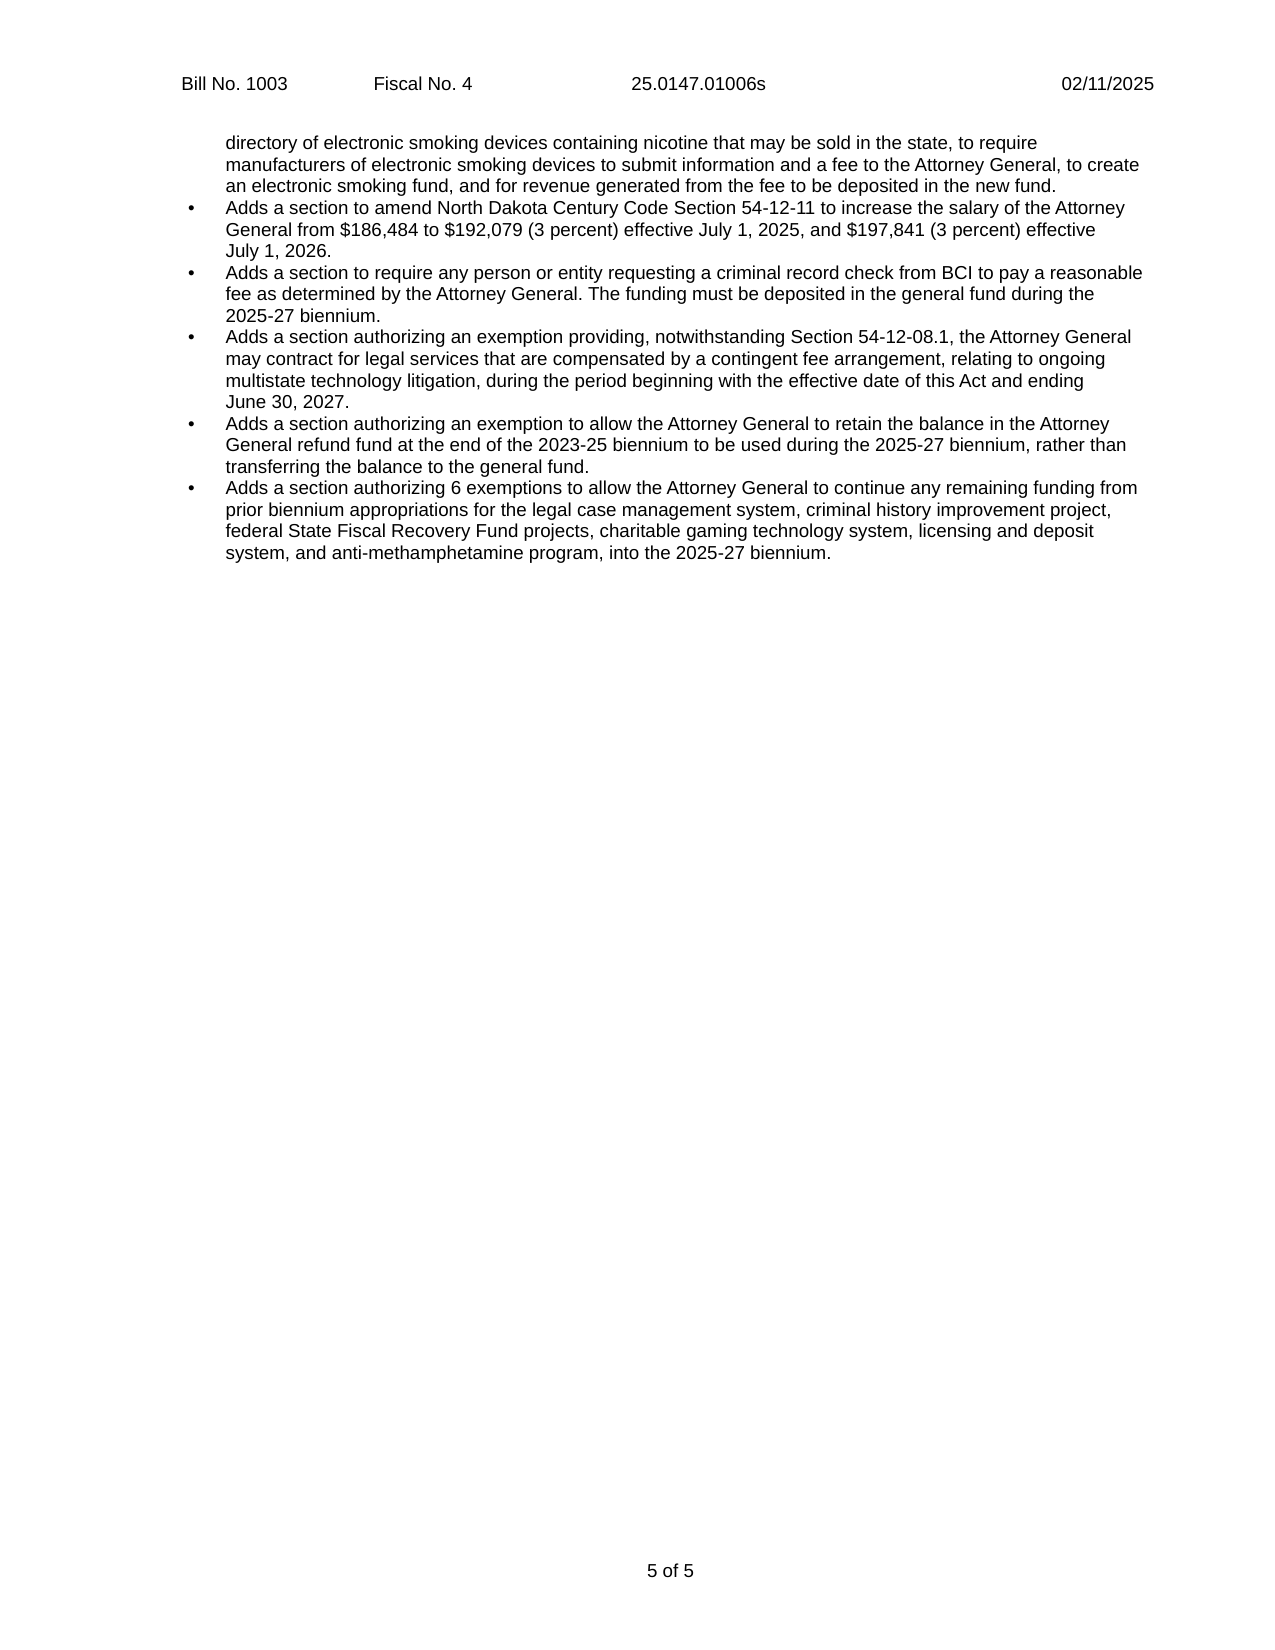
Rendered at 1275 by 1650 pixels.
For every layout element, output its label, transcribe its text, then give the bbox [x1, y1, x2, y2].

list directory of electronic smoking devices containing nicotine that may be sold in the state, to require manufacturers of electronic smoking devices to submit information and a fee to the Attorney General, to create an electronic smoking fund, and for revenue generated from the fee to be deposited in the new fund. [188, 132, 1154, 197]
list Adds a section authorizing 6 exemptions to allow the Attorney General to continue any remaining funding from prior biennium appropriations for the legal case management system, criminal history improvement project, federal State Fiscal Recovery Fund projects, charitable gaming technology system, licensing and deposit system, and anti-methamphetamine program, into the 2025‑27 biennium. [188, 477, 1154, 563]
list Adds a section to amend North Dakota Century Code Section 54­-12­-11 to increase the salary of the Attorney General from $186,484 to $192,079 (3 percent) effective July 1, 2025, and $197,841 (3 percent) effective July 1, 2026. [188, 197, 1154, 262]
list Adds a section authorizing an exemption to allow the Attorney General to retain the balance in the Attorney General refund fund at the end of the 2023‑25 biennium to be used during the 2025‑27 biennium, rather than transferring the balance to the general fund. [188, 412, 1154, 477]
list Adds a section to require any person or entity requesting a criminal record check from BCI to pay a reasonable fee as determined by the Attorney General. The funding must be deposited in the general fund during the 2025‑27 biennium. [188, 262, 1154, 326]
list Adds a section authorizing an exemption providing, notwithstanding Section 54-12-08.1, the Attorney General may contract for legal services that are compensated by a contingent fee arrangement, relating to ongoing multistate technology litigation, during the period beginning with the effective date of this Act and ending June 30, 2027. [188, 326, 1154, 412]
